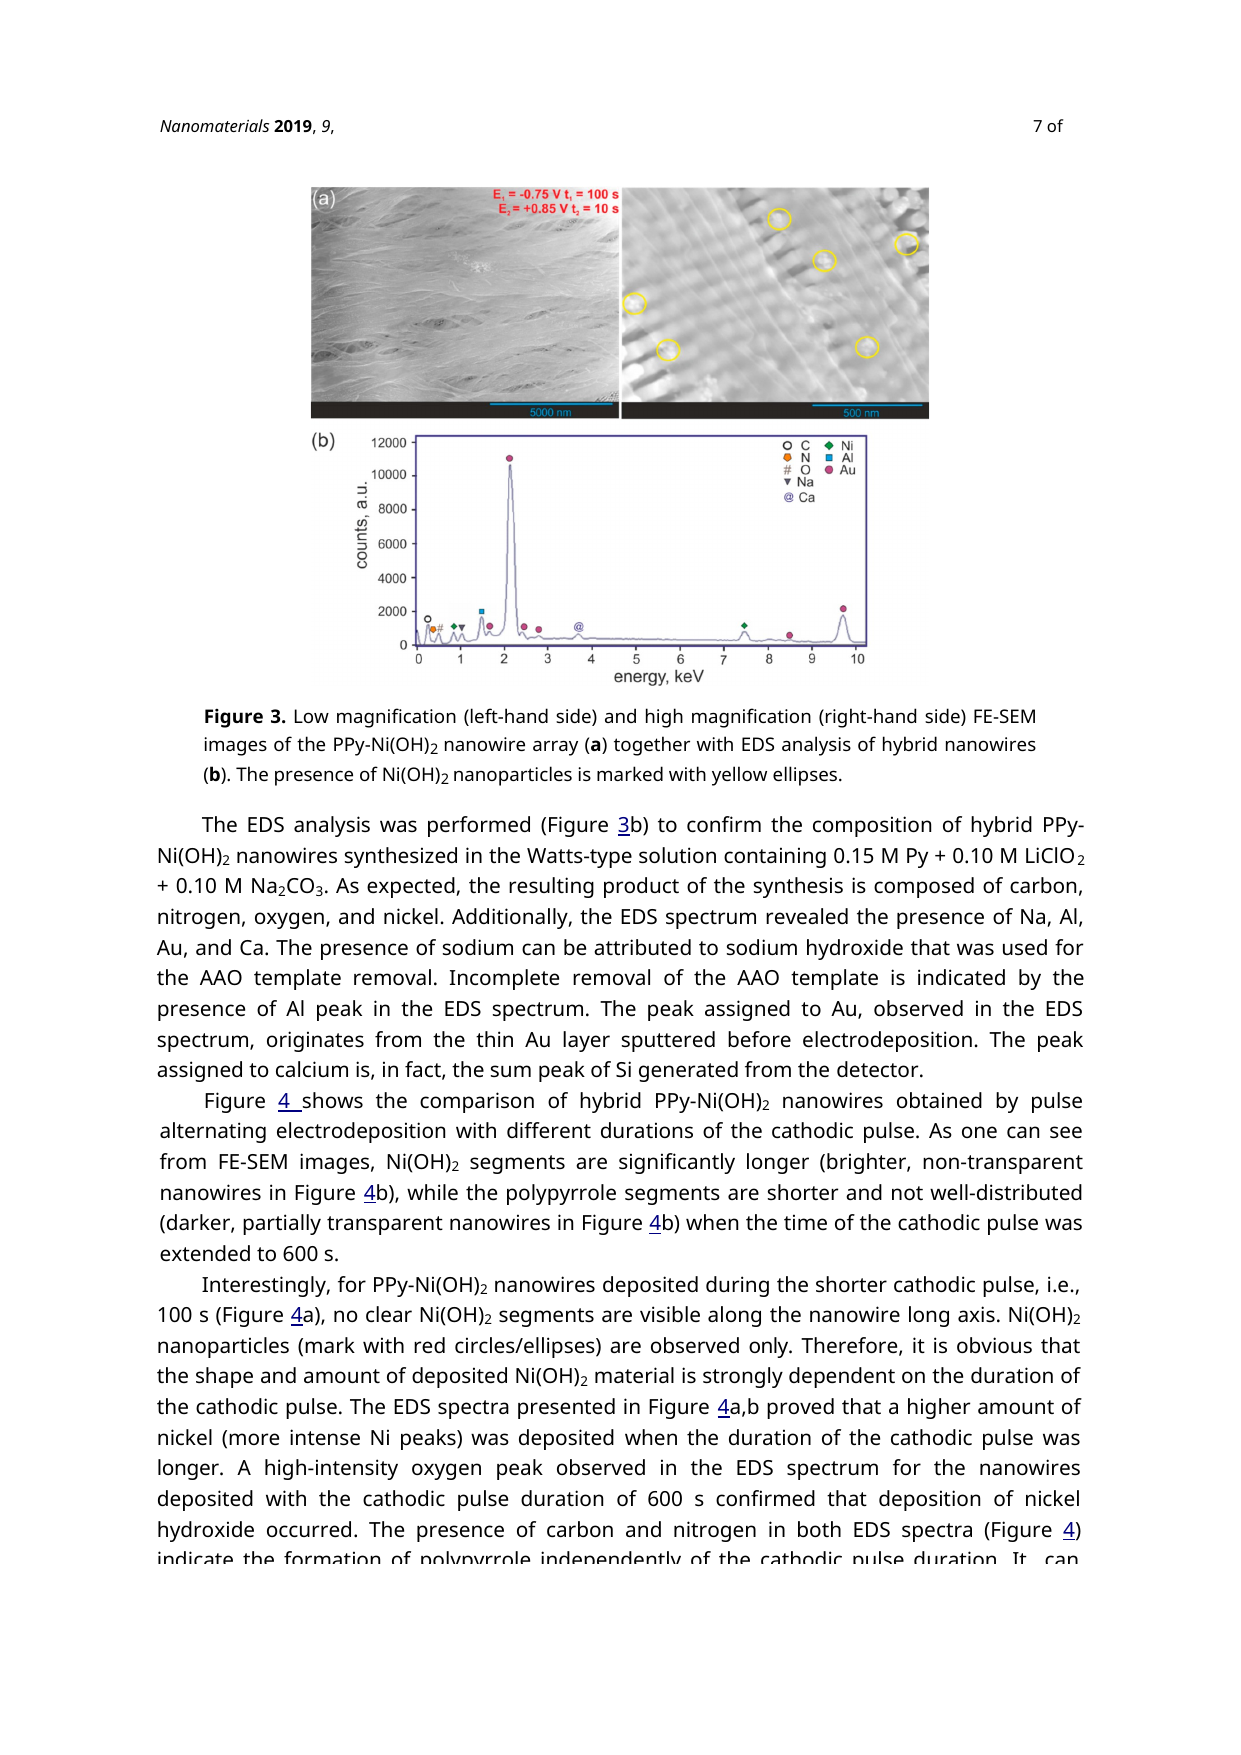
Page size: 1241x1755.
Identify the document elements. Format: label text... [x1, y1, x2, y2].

text Interestingly, for PPy-Ni(OH)2 nanowires deposited during the shorter cathodic pulse, i.e., 100 s (Figure 4a), no clear Ni(OH)2 segments are visible along the nanowire long axis. Ni(OH)2 nanoparticles (mark with red circles/ellipses) are observed only. Therefore, it is obvious that the shape and amount of deposited Ni(OH)2 material is strongly dependent on the duration of the cathodic pulse. The EDS spectra presented in Figure 4a,b proved that a higher amount of nickel (more intense Ni peaks) was deposited when the duration of the cathodic pulse was longer. A high-intensity oxygen peak observed in the EDS spectrum for the nanowires deposited with the cathodic pulse duration of 600 s confirmed that deposition of nickel hydroxide occurred. The presence of carbon and nitrogen in both EDS spectra (Figure 4) indicate the formation of polypyrrole independently of the cathodic pulse duration. It can therefore be concluded that, in order to obtain Ni(OH)2 nanoparticles dispersed in polypyrrole network, short cathodic pulses should be applied during electrodeposition. [157, 1270, 1081, 1563]
text Nanomaterials 2019, 9, 307 [159, 115, 347, 138]
text 7 of 15 [1033, 115, 1083, 138]
text Figure 3. Low magnification (left-hand side) and high magnification (right-hand side) FE-SEM images of the PPy-Ni(OH)2 nanowire array (a) together with EDS analysis of hybrid nanowires (b). The presence of Ni(OH)2 nanoparticles is marked with yellow ellipses. [203, 704, 1037, 788]
text Figure 4 shows the comparison of hybrid PPy-Ni(OH)2 nanowires obtained by pulse alternating electrodeposition with different durations of the cathodic pulse. As one can see from FE-SEM images, Ni(OH)2 segments are significantly longer (brighter, non-transparent nanowires in Figure 4b), while the polypyrrole segments are shorter and not well-distributed (darker, partially transparent nanowires in Figure 4b) when the time of the cathodic pulse was extended to 600 s. [159, 1086, 1083, 1268]
text The EDS analysis was performed (Figure 3b) to confirm the composition of hybrid PPy-Ni(OH)2 nanowires synthesized in the Watts-type solution containing 0.15 M Py + 0.10 M LiClO2 + 0.10 M Na2CO3. As expected, the resulting product of the synthesis is composed of carbon, nitrogen, oxygen, and nickel. Additionally, the EDS spectrum revealed the presence of Na, Al, Au, and Ca. The presence of sodium can be attributed to sodium hydroxide that was used for the AAO template removal. Incomplete removal of the AAO template is indicated by the presence of Al peak in the EDS spectrum. The peak assigned to Au, observed in the EDS spectrum, originates from the thin Au layer sputtered before electrodeposition. The peak assigned to calcium is, in fact, the sum peak of Si generated from the detector. [157, 810, 1084, 1084]
